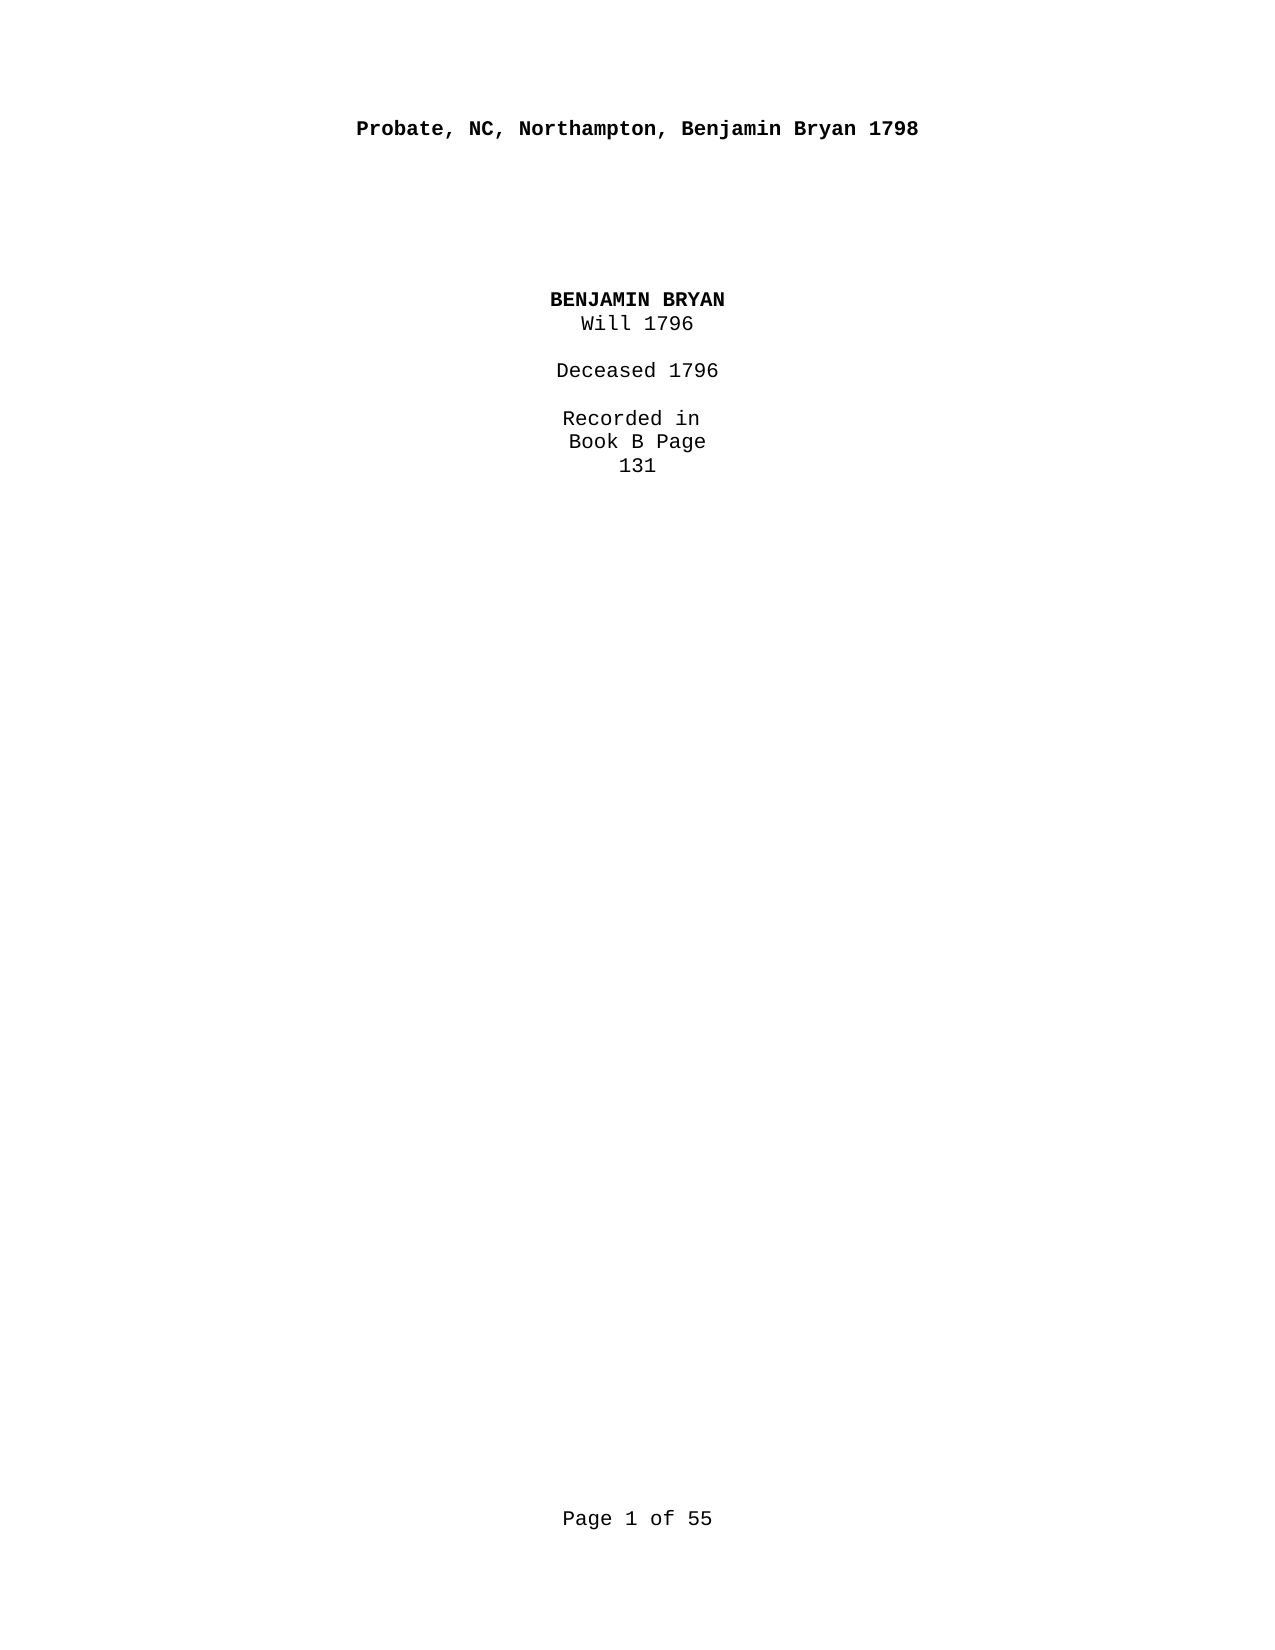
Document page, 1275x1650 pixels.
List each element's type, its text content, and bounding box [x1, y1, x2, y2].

text Will 1796 [118, 313, 1157, 337]
text Recorded in [118, 408, 1157, 431]
text 131 [118, 455, 1157, 479]
text Benjamin Bryan [118, 289, 1157, 313]
text Deceased 1796 [118, 360, 1157, 384]
text Book B Page [118, 431, 1157, 455]
